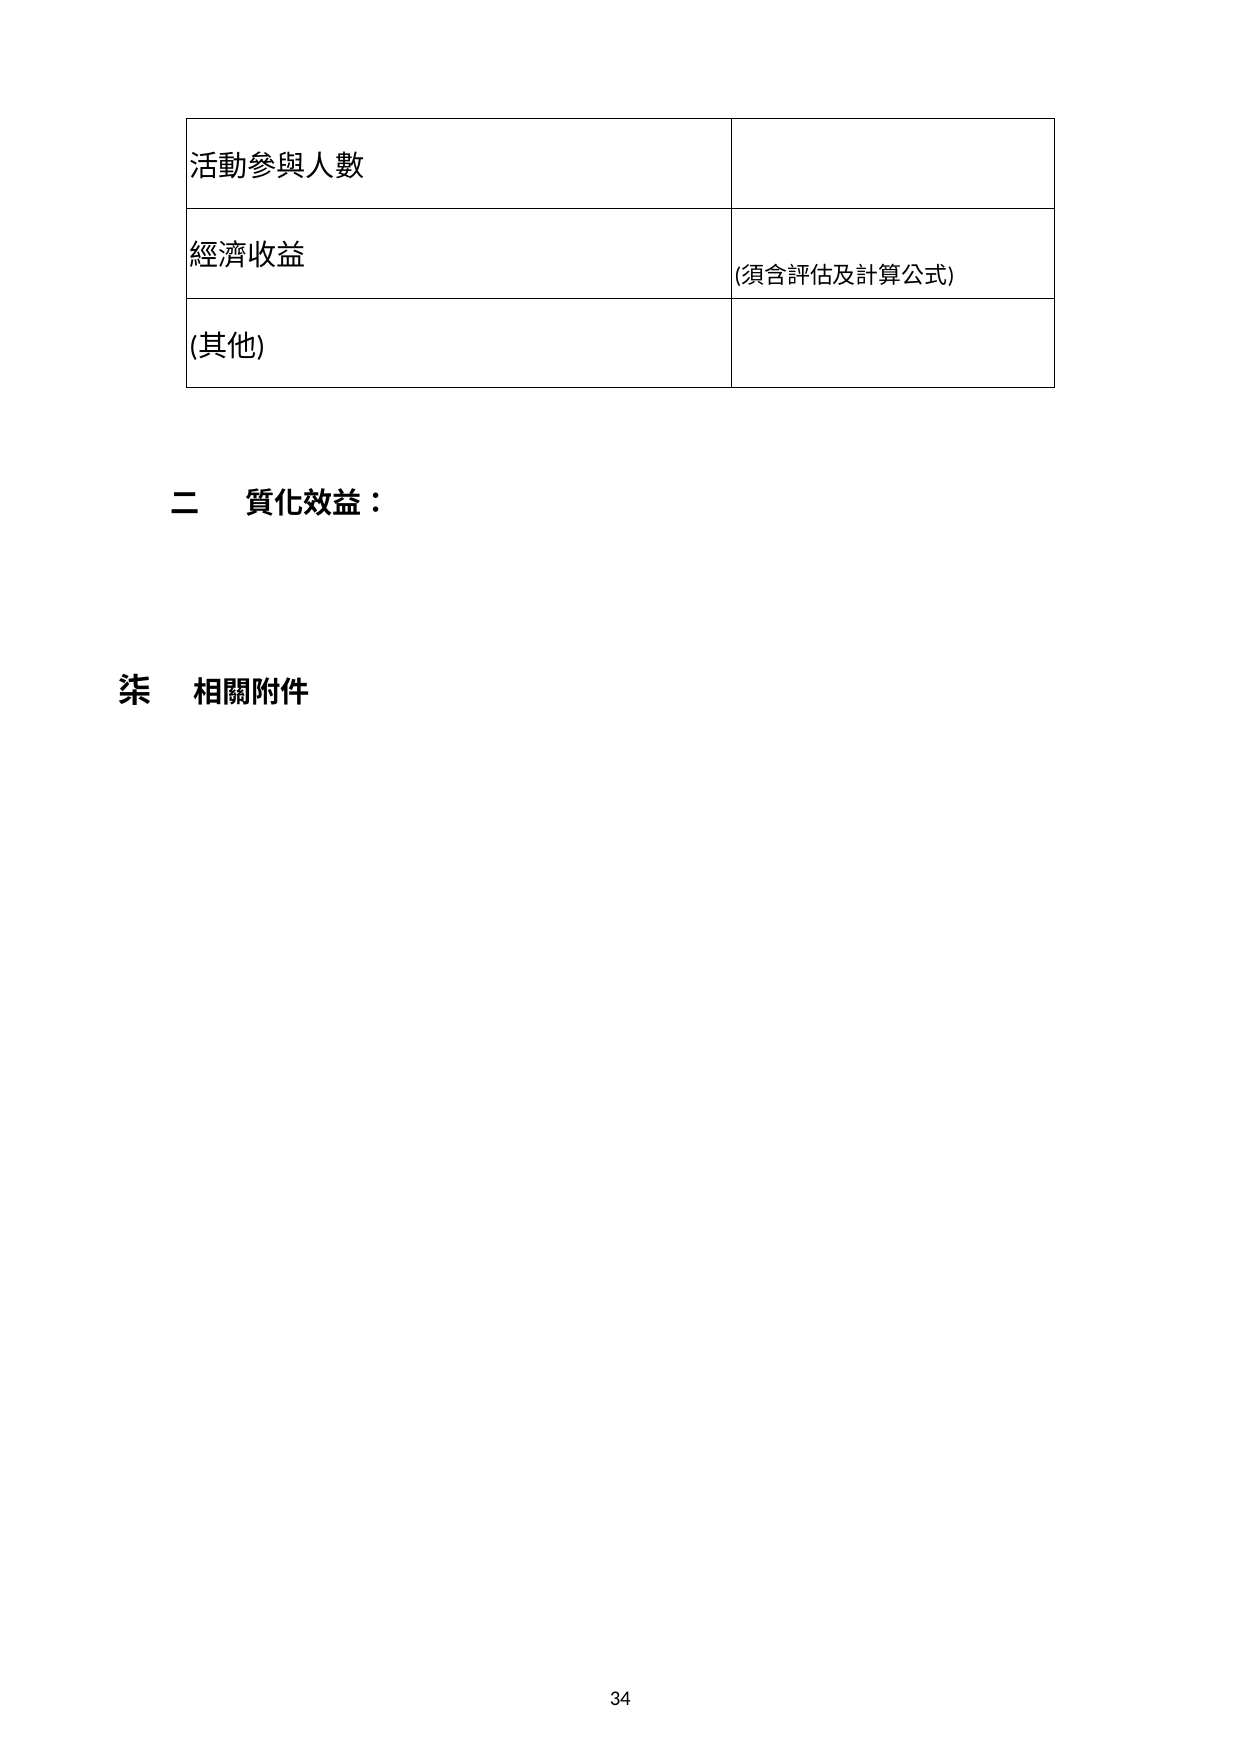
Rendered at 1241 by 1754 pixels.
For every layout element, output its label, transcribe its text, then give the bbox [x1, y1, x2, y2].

list 質化效益： [170, 463, 1122, 538]
table_cell (其他) [187, 299, 731, 387]
table_cell (須含評估及計算公式) [732, 209, 1054, 297]
list 相關附件 [118, 651, 1122, 726]
table_cell 經濟收益 [187, 209, 731, 297]
table_cell [732, 119, 1054, 208]
table_cell 活動參與人數 [187, 119, 731, 208]
table_cell [732, 299, 1054, 387]
